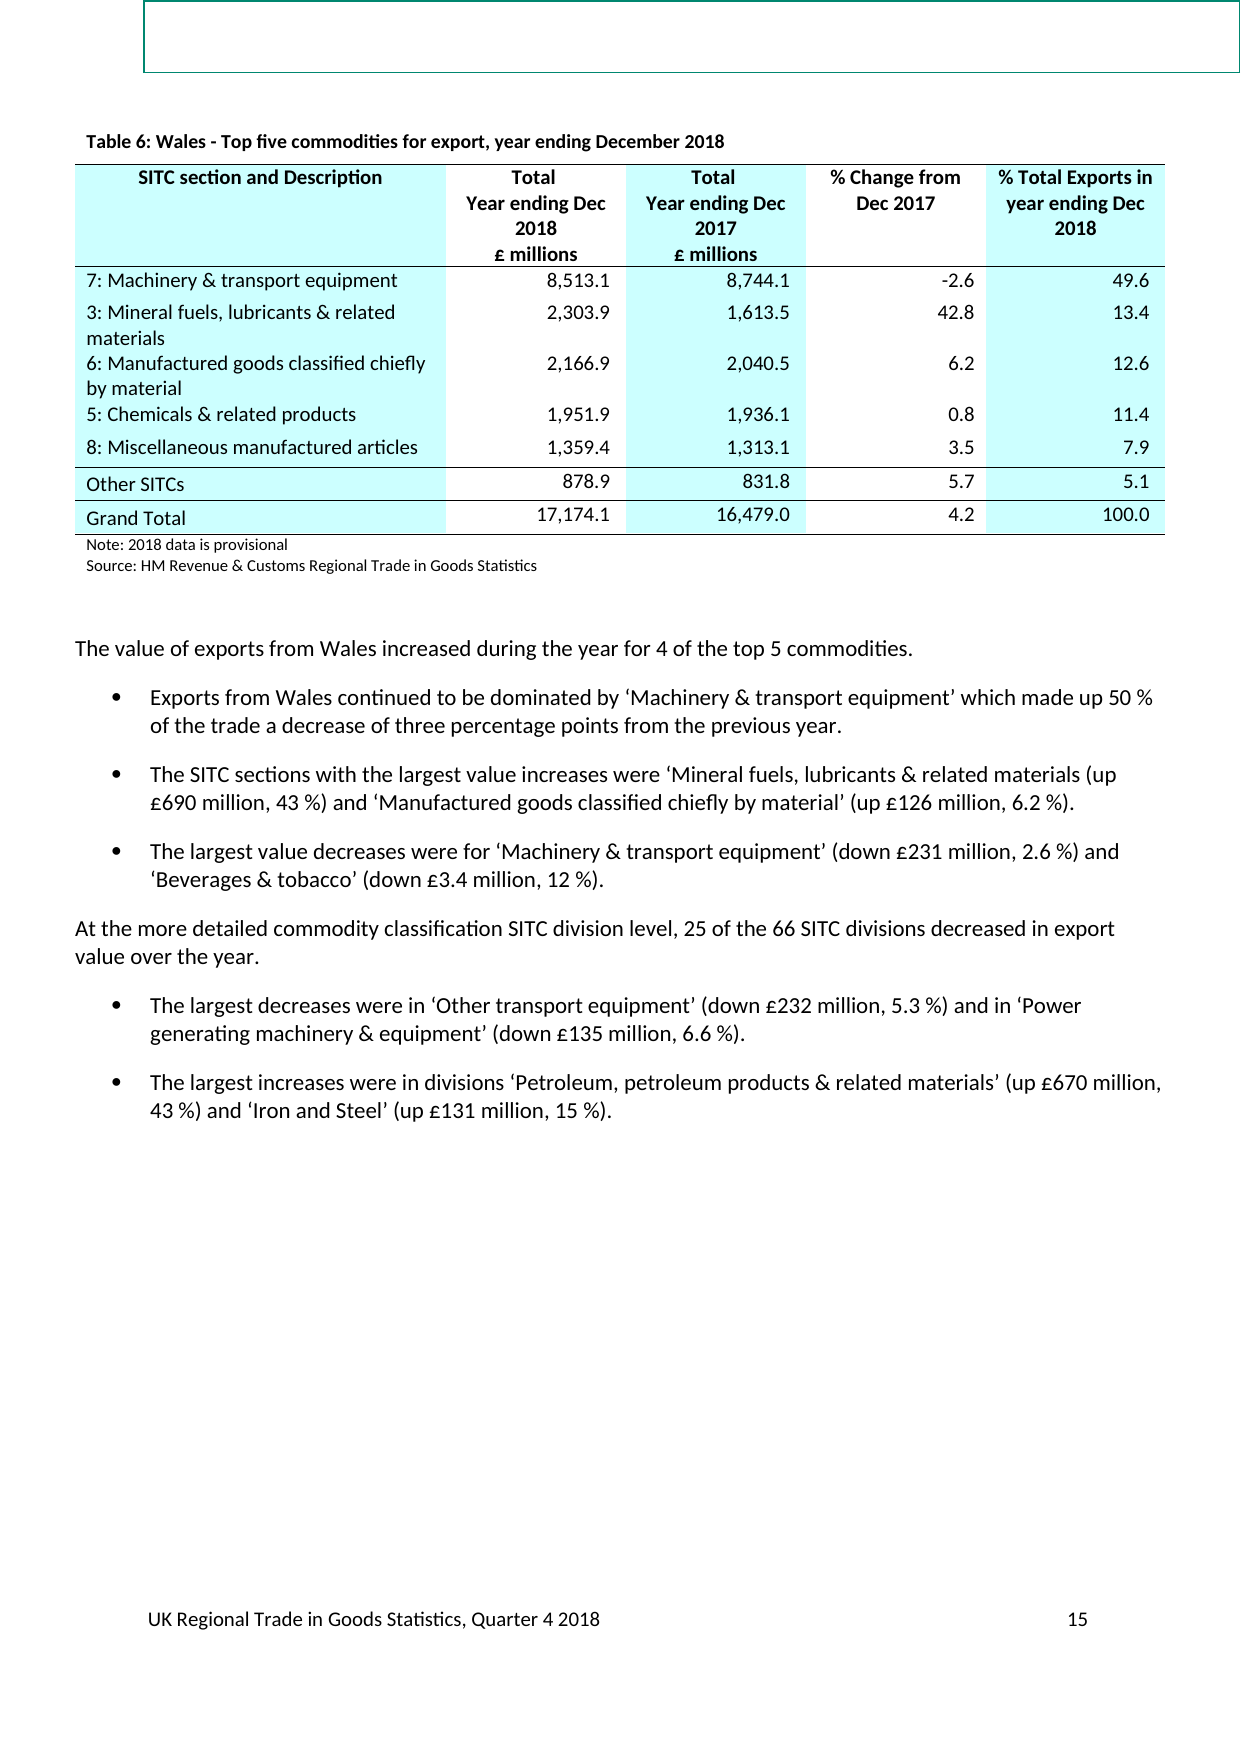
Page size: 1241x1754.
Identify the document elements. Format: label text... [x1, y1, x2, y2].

table_cell 17,174.1 [446, 501, 626, 533]
table_cell 49.6 [986, 267, 1165, 299]
table_cell 878.9 [446, 468, 626, 500]
table_cell 6: Manufactured goods classified chiefly by material [75, 350, 446, 401]
table_cell 2,303.9 [446, 299, 626, 350]
table_cell 1,359.4 [446, 434, 626, 467]
table_cell 0.8 [806, 401, 986, 434]
list The SITC sections with the largest value increases were ‘Mineral fuels, lubricants & related materials (up £690 million, 43 %) and ‘Manufactured goods classified chiefly by material’ (up £126 million, 6.2 %). [112, 760, 1165, 816]
table_cell Total Year ending Dec 2017 £ millions [626, 165, 806, 266]
table_cell 1,951.9 [446, 401, 626, 434]
table_cell 8,744.1 [626, 267, 806, 299]
text Exports from Wales - Commodity analysis [159, 19, 1223, 64]
table_cell Other SITCs [75, 468, 446, 500]
table_cell SITC section and Description [75, 165, 446, 266]
table_cell 42.8 [806, 299, 986, 350]
table_cell % Total Exports in year ending Dec 2018 [986, 165, 1165, 266]
table_cell Total Year ending Dec 2018 £ millions [446, 165, 626, 266]
table_cell 13.4 [986, 299, 1165, 350]
table_cell 7: Machinery & transport equipment [75, 267, 446, 299]
table_cell 8,513.1 [446, 267, 626, 299]
table_cell 5.7 [806, 468, 986, 500]
table_cell 4.2 [806, 501, 986, 533]
table_cell 2,040.5 [626, 350, 806, 401]
list The largest increases were in divisions ‘Petroleum, petroleum products & related materials’ (up £670 million, 43 %) and ‘Iron and Steel’ (up £131 million, 15 %). [112, 1068, 1165, 1124]
text At the more detailed commodity classification SITC division level, 25 of the 66 SITC divisions decreased in export value over the year. [75, 914, 1165, 970]
table_cell 5: Chemicals & related products [75, 401, 446, 434]
table_cell 11.4 [986, 401, 1165, 434]
table_cell 2,166.9 [446, 350, 626, 401]
table_cell 16,479.0 [626, 501, 806, 533]
table_cell 5.1 [986, 468, 1165, 500]
table_cell 1,936.1 [626, 401, 806, 434]
table_header Table 6: Wales - Top five commodities for export, year ending December 2018 [75, 119, 1165, 163]
table_cell 100.0 [986, 501, 1165, 533]
table_cell 3: Mineral fuels, lubricants & related materials [75, 299, 446, 350]
table_cell 12.6 [986, 350, 1165, 401]
table_cell 1,313.1 [626, 434, 806, 467]
table_cell % Change from Dec 2017 [806, 165, 986, 266]
table_cell 1,613.5 [626, 299, 806, 350]
list The largest value decreases were for ‘Machinery & transport equipment’ (down £231 million, 2.6 %) and ‘Beverages & tobacco’ (down £3.4 million, 12 %). [112, 837, 1165, 893]
table_cell -2.6 [806, 267, 986, 299]
table_cell Note: 2018 data is provisional Source: HM Revenue & Customs Regional Trade in Goods Statistics [75, 535, 1165, 575]
table_cell Grand Total [75, 501, 446, 533]
table_cell 8: Miscellaneous manufactured articles [75, 434, 446, 467]
table_cell 7.9 [986, 434, 1165, 467]
table_cell 6.2 [806, 350, 986, 401]
table_cell 831.8 [626, 468, 806, 500]
list The largest decreases were in ‘Other transport equipment’ (down £232 million, 5.3 %) and in ‘Power generating machinery & equipment’ (down £135 million, 6.6 %). [112, 991, 1165, 1047]
table_cell 3.5 [806, 434, 986, 467]
list Exports from Wales continued to be dominated by ‘Machinery & transport equipment’ which made up 50 % of the trade a decrease of three percentage points from the previous year. [112, 683, 1165, 739]
text The value of exports from Wales increased during the year for 4 of the top 5 commodities. [75, 634, 1165, 662]
